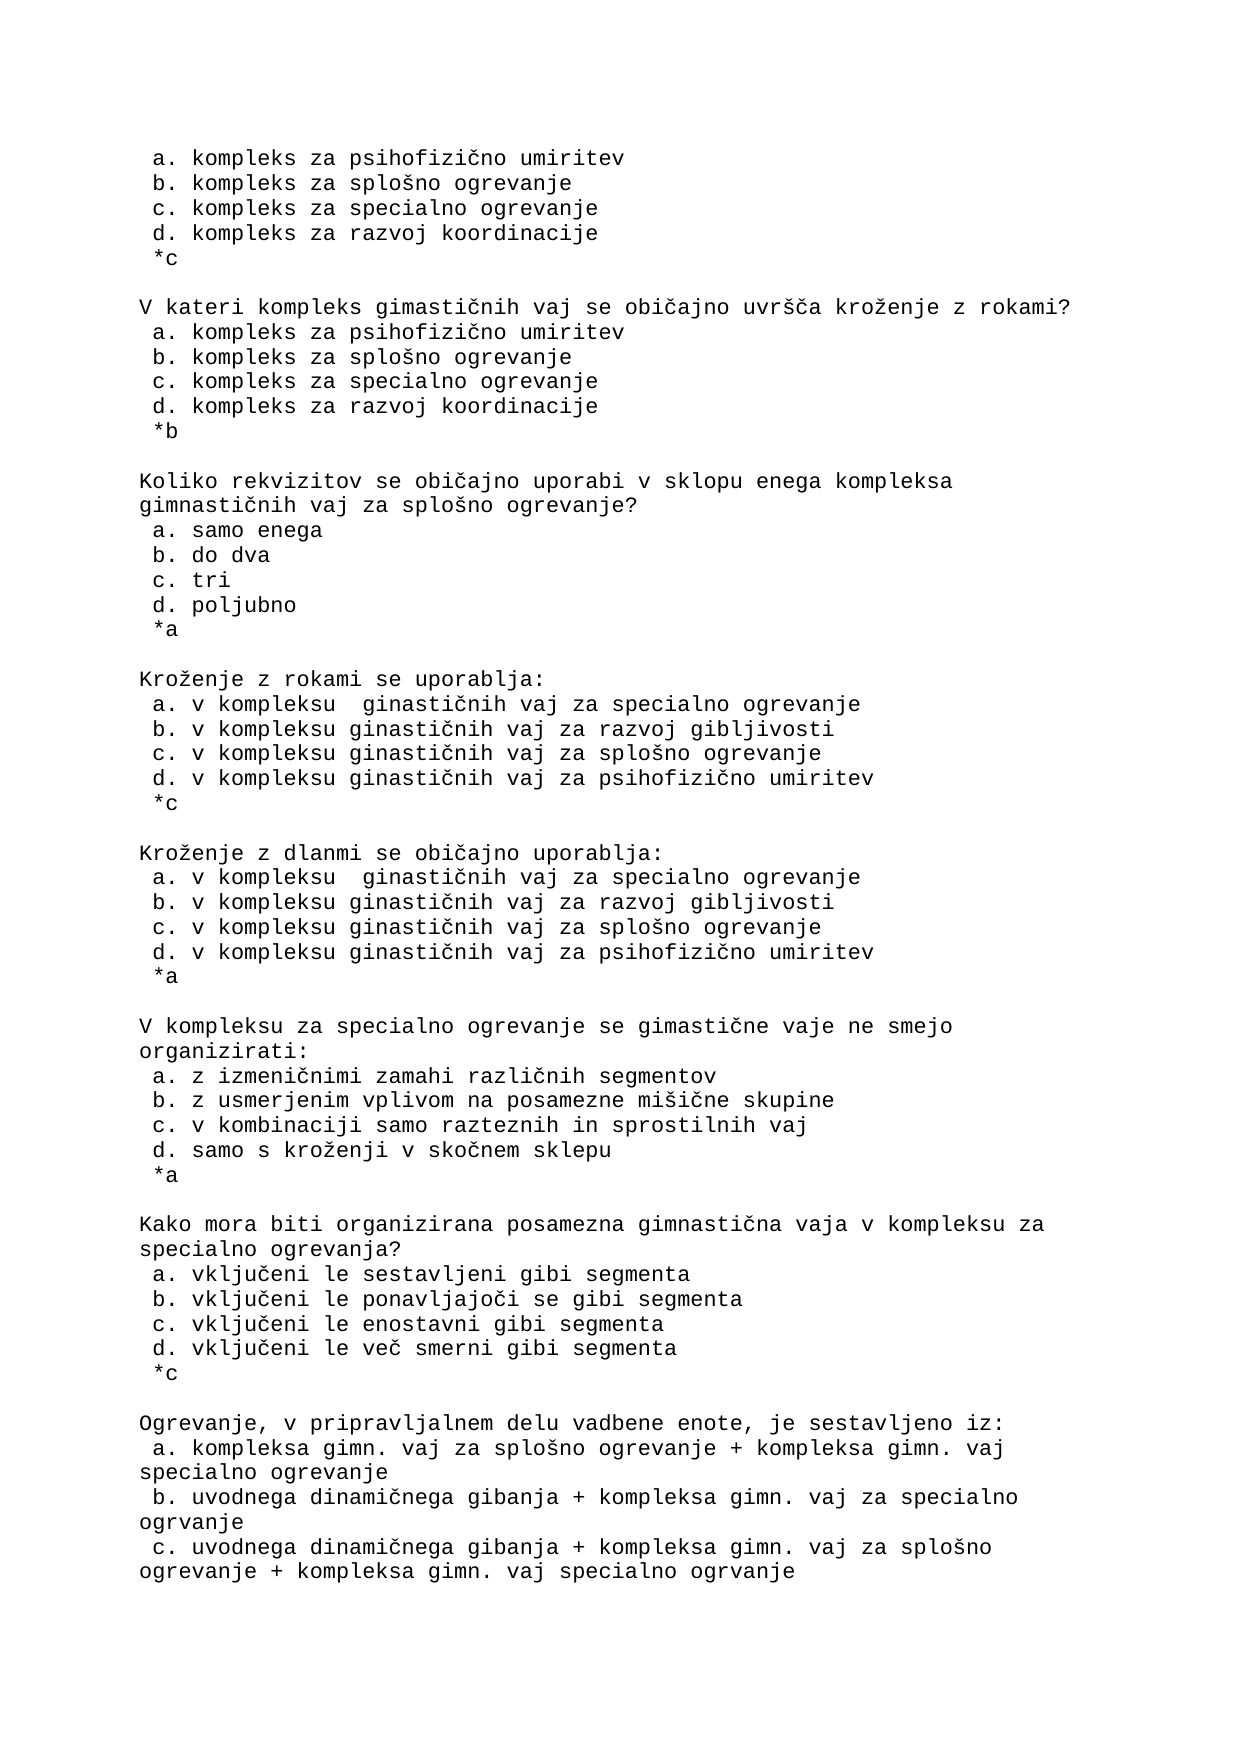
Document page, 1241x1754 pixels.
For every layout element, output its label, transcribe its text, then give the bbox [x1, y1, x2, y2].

text c. kompleks za specialno ogrevanje [139, 197, 1101, 222]
text *c [139, 1362, 1101, 1387]
text *c [139, 247, 1101, 272]
text b. kompleks za splošno ogrevanje [139, 346, 1101, 371]
text c. tri [139, 569, 1101, 594]
text b. uvodnega dinamičnega gibanja + kompleksa gimn. vaj za specialno ogrvanje [139, 1486, 1101, 1536]
text Kako mora biti organizirana posamezna gimnastična vaja v kompleksu za specialno ogrevanja? [139, 1214, 1101, 1263]
text c. vključeni le enostavni gibi segmenta [139, 1313, 1101, 1338]
text a. kompleks za psihofizično umiritev [139, 148, 1101, 172]
text c. v kombinaciji samo razteznih in sprostilnih vaj [139, 1114, 1101, 1139]
text b. vključeni le ponavljajoči se gibi segmenta [139, 1288, 1101, 1313]
text c. kompleks za specialno ogrevanje [139, 371, 1101, 396]
text d. v kompleksu ginastičnih vaj za psihofizično umiritev [139, 767, 1101, 792]
text Ogrevanje, v pripravljalnem delu vadbene enote, je sestavljeno iz: [139, 1412, 1101, 1437]
text a. kompleksa gimn. vaj za splošno ogrevanje + kompleksa gimn. vaj specialno ogrevanje [139, 1437, 1101, 1486]
text b. do dva [139, 544, 1101, 569]
text c. v kompleksu ginastičnih vaj za splošno ogrevanje [139, 743, 1101, 767]
text *b [139, 420, 1101, 445]
text *a [139, 619, 1101, 643]
text d. kompleks za razvoj koordinacije [139, 222, 1101, 247]
text a. v kompleksu ginastičnih vaj za specialno ogrevanje [139, 867, 1101, 891]
text V kateri kompleks gimastičnih vaj se običajno uvršča kroženje z rokami? [139, 296, 1101, 321]
text c. uvodnega dinamičnega gibanja + kompleksa gimn. vaj za splošno ogrevanje + kompleksa gimn. vaj specialno ogrvanje [139, 1536, 1101, 1586]
text b. v kompleksu ginastičnih vaj za razvoj gibljivosti [139, 718, 1101, 743]
text Kroženje z dlanmi se običajno uporablja: [139, 842, 1101, 867]
text a. z izmeničnimi zamahi različnih segmentov [139, 1065, 1101, 1090]
text a. v kompleksu ginastičnih vaj za specialno ogrevanje [139, 693, 1101, 718]
text b. z usmerjenim vplivom na posamezne mišične skupine [139, 1090, 1101, 1114]
text *a [139, 1164, 1101, 1189]
text *a [139, 966, 1101, 991]
text *c [139, 792, 1101, 817]
text a. samo enega [139, 519, 1101, 544]
text b. v kompleksu ginastičnih vaj za razvoj gibljivosti [139, 891, 1101, 916]
text d. vključeni le več smerni gibi segmenta [139, 1338, 1101, 1362]
text d. v kompleksu ginastičnih vaj za psihofizično umiritev [139, 941, 1101, 966]
text a. vključeni le sestavljeni gibi segmenta [139, 1263, 1101, 1288]
text V kompleksu za specialno ogrevanje se gimastične vaje ne smejo organizirati: [139, 1015, 1101, 1065]
text b. kompleks za splošno ogrevanje [139, 172, 1101, 197]
text Koliko rekvizitov se običajno uporabi v sklopu enega kompleksa gimnastičnih vaj za splošno ogrevanje? [139, 470, 1101, 519]
text a. kompleks za psihofizično umiritev [139, 321, 1101, 346]
text Kroženje z rokami se uporablja: [139, 668, 1101, 693]
text d. samo s kroženji v skočnem sklepu [139, 1139, 1101, 1164]
text c. v kompleksu ginastičnih vaj za splošno ogrevanje [139, 916, 1101, 941]
text d. kompleks za razvoj koordinacije [139, 396, 1101, 420]
text d. poljubno [139, 594, 1101, 619]
